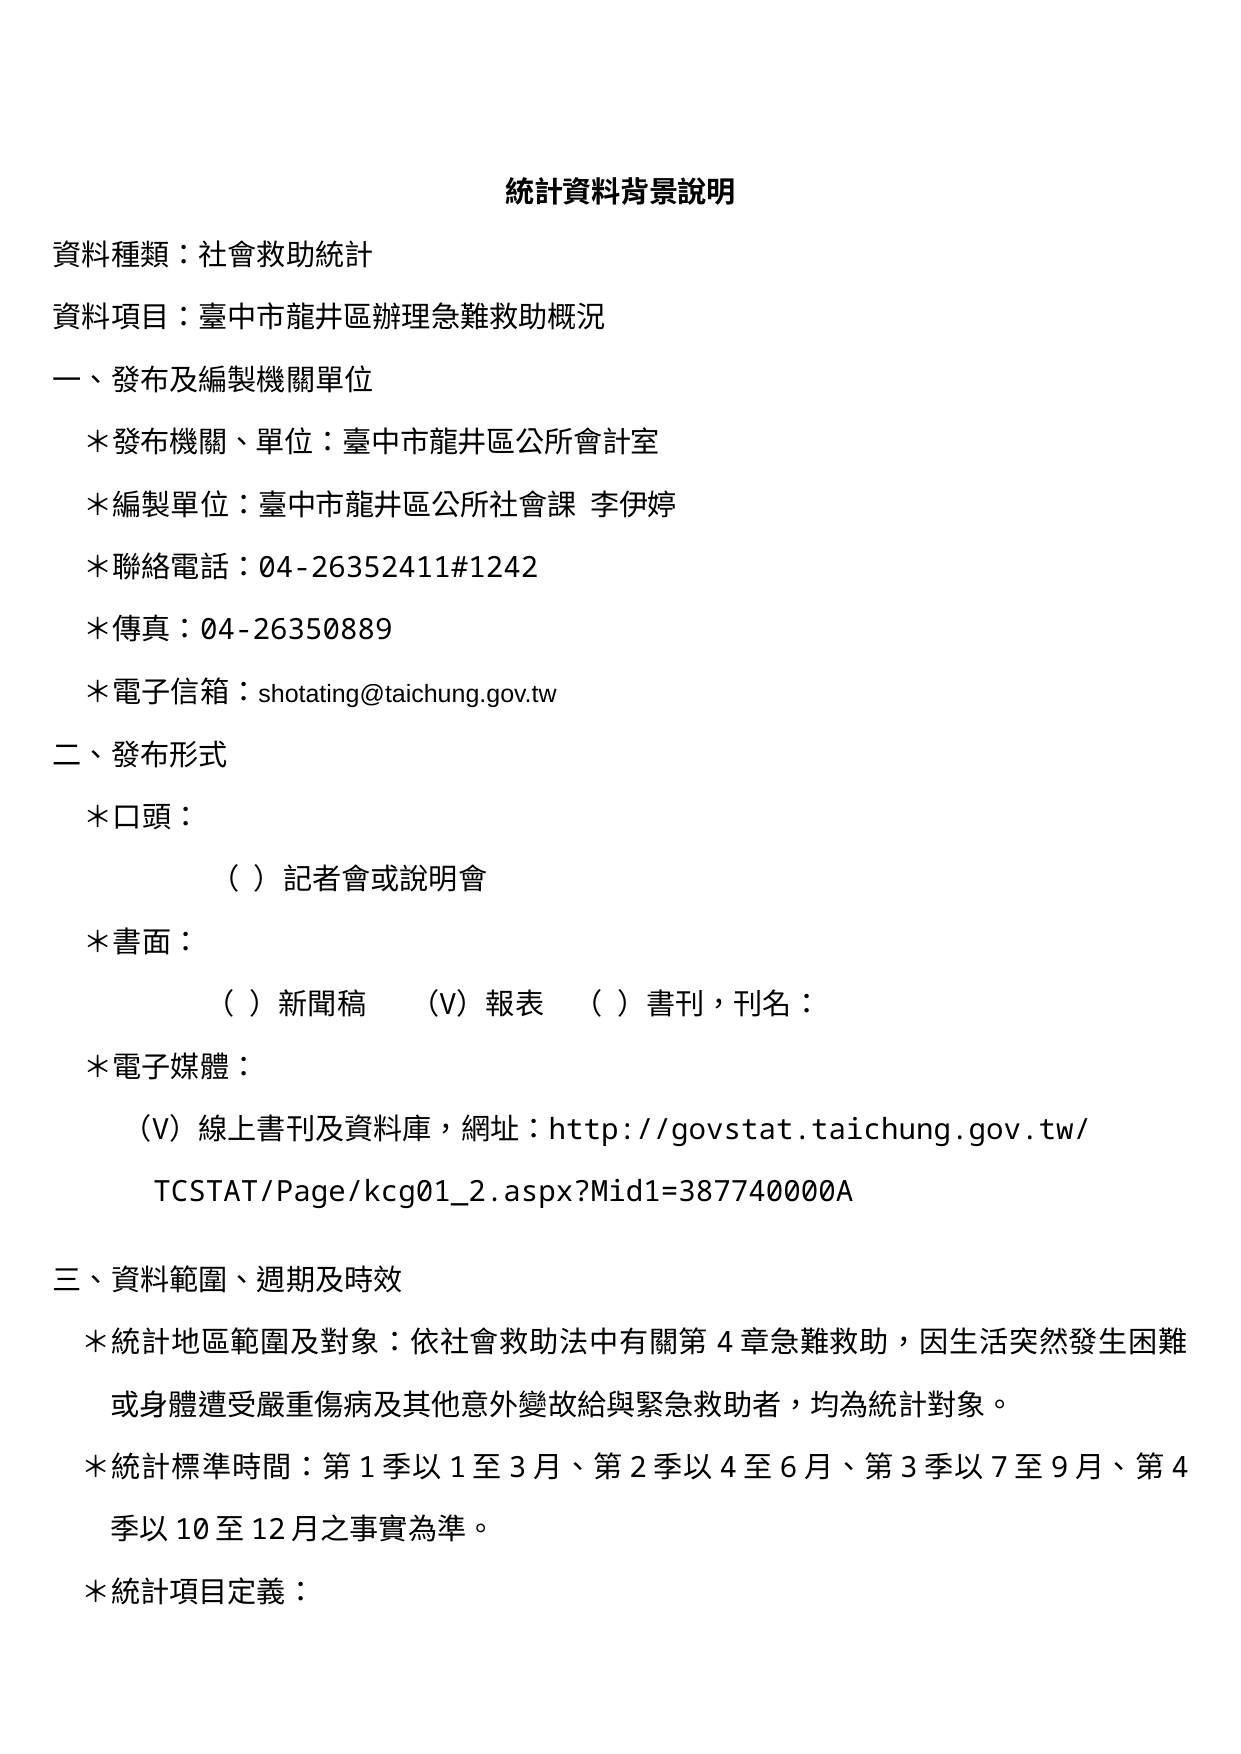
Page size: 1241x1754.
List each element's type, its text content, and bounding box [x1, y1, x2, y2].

table_header 統計資料背景說明 資料種類：社會救助統計 資料項目：臺中市龍井區辦理急難救助概況 一、發布及編製機關單位 ＊發布機關、單位：臺中市龍井區公所會計室 ＊編製單位：臺中市龍井區公所社會課 李伊婷 ＊聯絡電話：04-26352411#1242 ＊傳真：04-26350889 ＊電子信箱：shotating@taichung.gov.tw 二、發布形式 口頭： （ ）記者會或說明會 書面： （ ）新聞稿 （V）報表 （ ）書刊，刊名： ＊電子媒體： （V）線上書刊及資料庫，網址：http://govstat.taichung.gov.tw/TCSTAT/Page/kcg01_2.aspx?Mid1=387740000A 三、資料範圍、週期及時效 ＊統計地區範圍及對象：依社會救助法中有關第4章急難救助，因生活突然發生困難或身體遭受嚴重傷病及其他意外變故給與緊急救助者，均為統計對象。 ＊統計標準時間：第1季以1至3月、第2季以4至6月、第3季以7至9月、第4季以10至12月之事實為準。 ＊統計項目定義： [41, 148, 1200, 1638]
